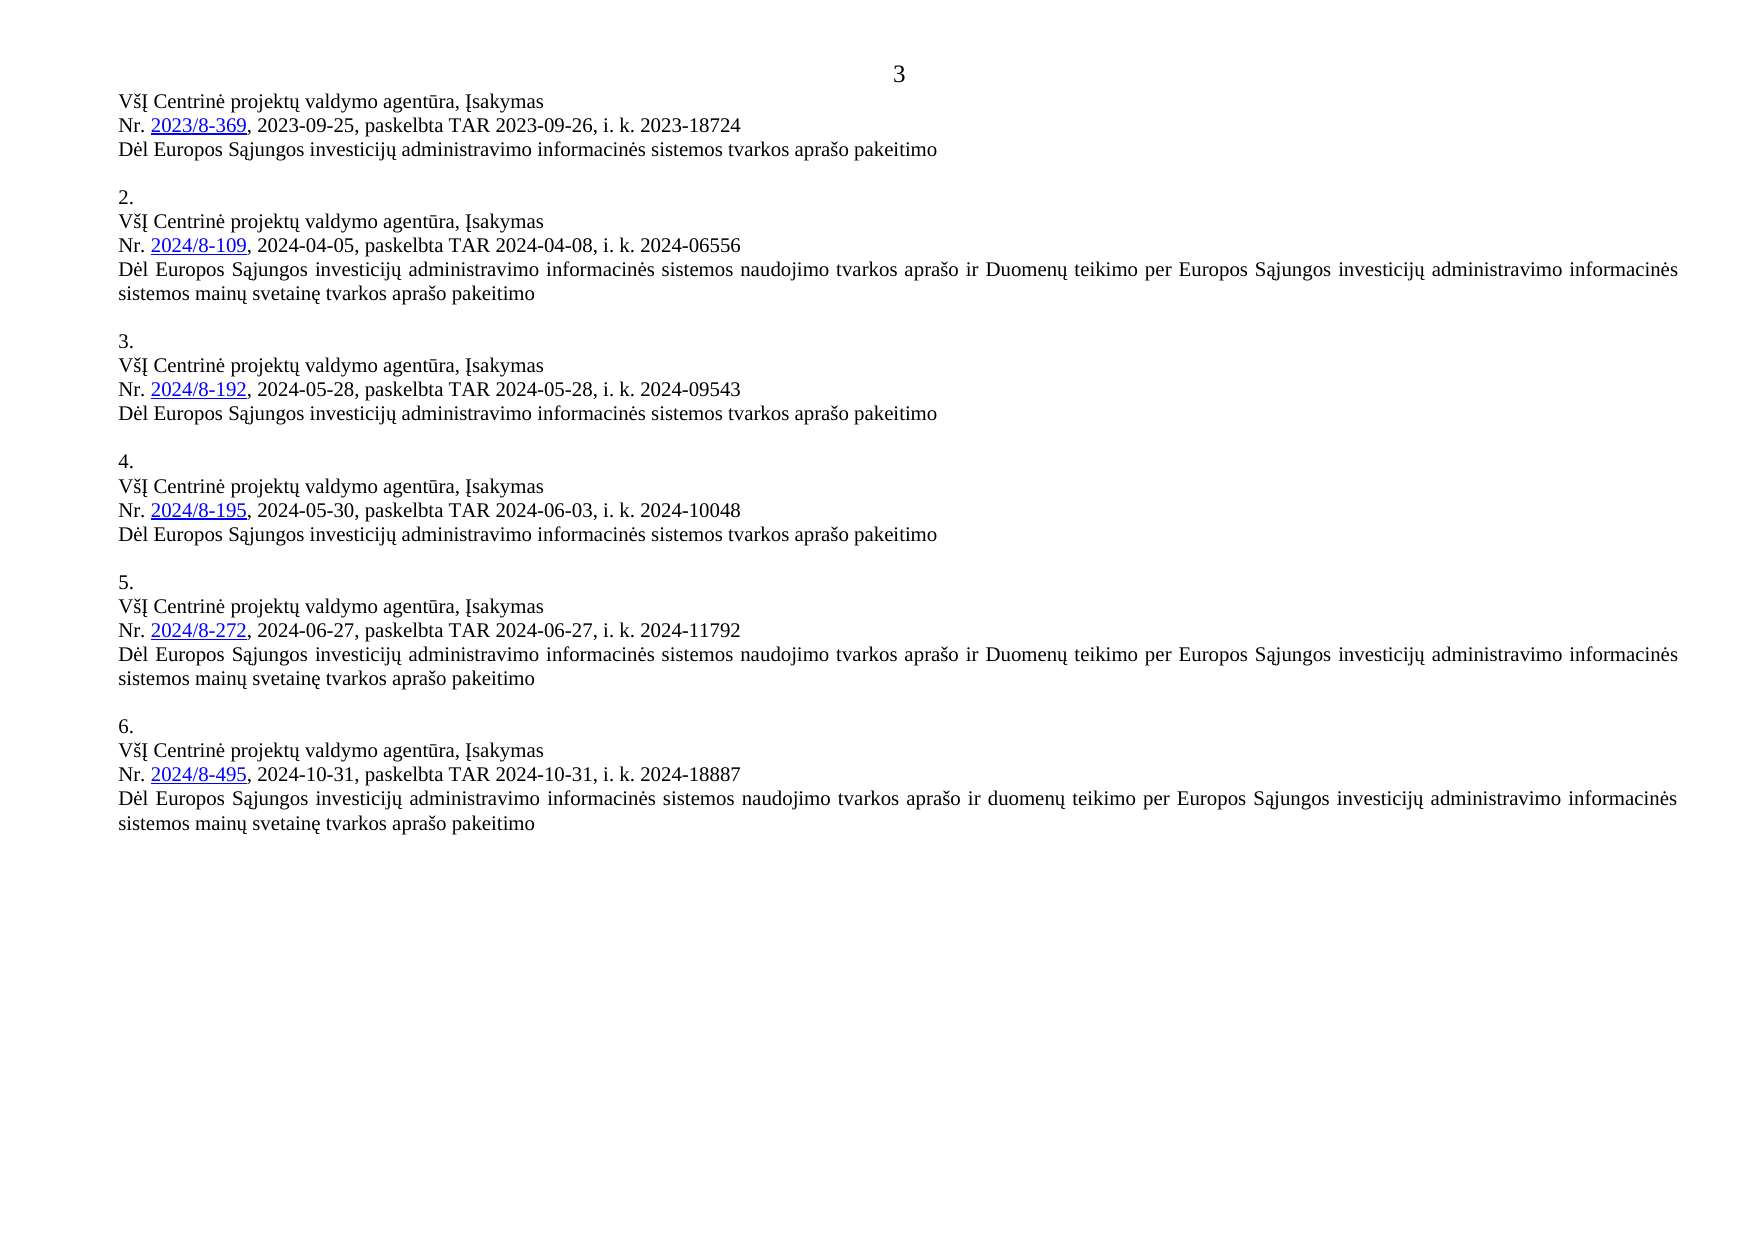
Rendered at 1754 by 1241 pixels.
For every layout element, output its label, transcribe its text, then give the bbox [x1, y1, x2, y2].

text VšĮ Centrinė projektų valdymo agentūra, Įsakymas [118, 738, 1680, 762]
text 6. [118, 714, 1680, 738]
text 2. [118, 185, 1680, 209]
text Nr. 2024/8-192, 2024-05-28, paskelbta TAR 2024-05-28, i. k. 2024-09543 [118, 377, 1680, 401]
text 3. [118, 329, 1680, 353]
text Dėl Europos Sąjungos investicijų administravimo informacinės sistemos tvarkos aprašo pakeitimo [118, 137, 1680, 161]
text VšĮ Centrinė projektų valdymo agentūra, Įsakymas [118, 88, 1680, 113]
text VšĮ Centrinė projektų valdymo agentūra, Įsakymas [118, 209, 1680, 233]
text Dėl Europos Sąjungos investicijų administravimo informacinės sistemos naudojimo tvarkos aprašo ir Duomenų teikimo per Europos Sąjungos investicijų administravimo informacinės sistemos mainų svetainę tvarkos aprašo pakeitimo [118, 642, 1680, 690]
text Dėl Europos Sąjungos investicijų administravimo informacinės sistemos naudojimo tvarkos aprašo ir Duomenų teikimo per Europos Sąjungos investicijų administravimo informacinės sistemos mainų svetainę tvarkos aprašo pakeitimo [118, 257, 1680, 305]
text VšĮ Centrinė projektų valdymo agentūra, Įsakymas [118, 473, 1680, 498]
text Nr. 2024/8-495, 2024-10-31, paskelbta TAR 2024-10-31, i. k. 2024-18887 [118, 762, 1680, 786]
text 4. [118, 449, 1680, 473]
text Nr. 2024/8-109, 2024-04-05, paskelbta TAR 2024-04-08, i. k. 2024-06556 [118, 233, 1680, 257]
text 5. [118, 570, 1680, 594]
text VšĮ Centrinė projektų valdymo agentūra, Įsakymas [118, 594, 1680, 618]
text Dėl Europos Sąjungos investicijų administravimo informacinės sistemos tvarkos aprašo pakeitimo [118, 522, 1680, 546]
text Nr. 2024/8-272, 2024-06-27, paskelbta TAR 2024-06-27, i. k. 2024-11792 [118, 618, 1680, 642]
text Nr. 2024/8-195, 2024-05-30, paskelbta TAR 2024-06-03, i. k. 2024-10048 [118, 498, 1680, 522]
text VšĮ Centrinė projektų valdymo agentūra, Įsakymas [118, 353, 1680, 377]
text Dėl Europos Sąjungos investicijų administravimo informacinės sistemos naudojimo tvarkos aprašo ir duomenų teikimo per Europos Sąjungos investicijų administravimo informacinės sistemos mainų svetainę tvarkos aprašo pakeitimo [118, 786, 1680, 834]
text Nr. 2023/8-369, 2023-09-25, paskelbta TAR 2023-09-26, i. k. 2023-18724 [118, 113, 1680, 137]
text Dėl Europos Sąjungos investicijų administravimo informacinės sistemos tvarkos aprašo pakeitimo [118, 401, 1680, 425]
